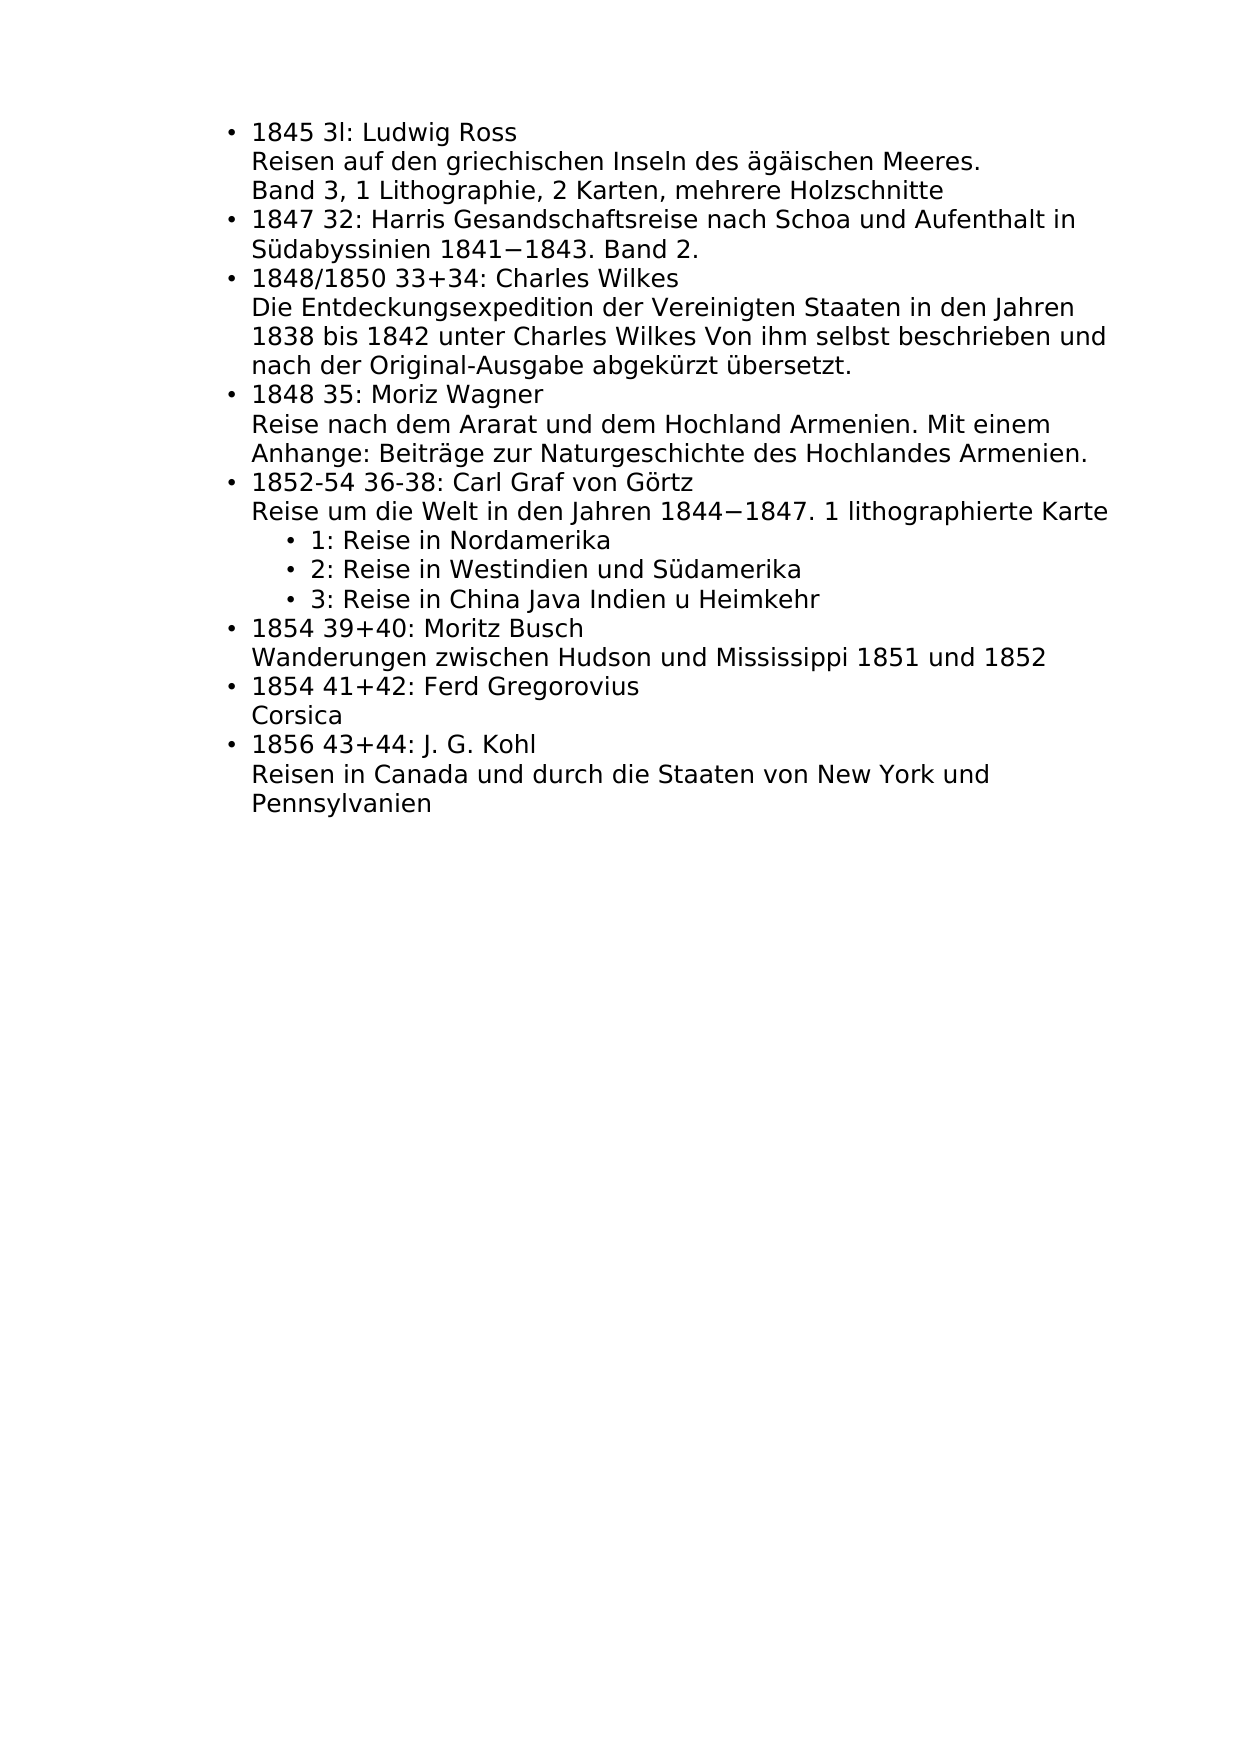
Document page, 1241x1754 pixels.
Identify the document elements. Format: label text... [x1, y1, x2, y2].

list 1848 35: Moriz Wagner Reise nach dem Ararat und dem Hochland Armenien. Mit einem Anhange: Beiträge zur Naturgeschichte des Hochlandes Armenien. [236, 381, 1122, 468]
list 3: Reise in China Java Indien u Heimkehr [295, 585, 1122, 614]
list 1847 32: Harris Gesandschaftsreise nach Schoa und Aufenthalt in Südabyssinien 1841−1843. Band 2. [236, 206, 1122, 264]
list 1852-54 36-38: Carl Graf von Görtz Reise um die Welt in den Jahren 1844−1847. 1 lithographierte Karte [236, 468, 1122, 526]
list 2: Reise in Westindien und Südamerika [295, 556, 1122, 585]
list 1854 39+40: Moritz Busch Wanderungen zwischen Hudson und Mississippi 1851 und 1852 [236, 614, 1122, 672]
list 1848/1850 33+34: Charles Wilkes Die Entdeckungsexpedition der Vereinigten Staaten in den Jahren 1838 bis 1842 unter Charles Wilkes Von ihm selbst beschrieben und nach der Original-Ausgabe abgekürzt übersetzt. [236, 264, 1122, 381]
list 1854 41+42: Ferd Gregorovius Corsica [236, 672, 1122, 731]
list 1856 43+44: J. G. Kohl Reisen in Canada und durch die Staaten von New York und Pennsylvanien [236, 731, 1122, 818]
list 1: Reise in Nordamerika [295, 526, 1122, 556]
list 1845 3l: Ludwig Ross Reisen auf den griechischen Inseln des ägäischen Meeres. Band 3, 1 Lithographie, 2 Karten, mehrere Holzschnitte [236, 118, 1122, 206]
